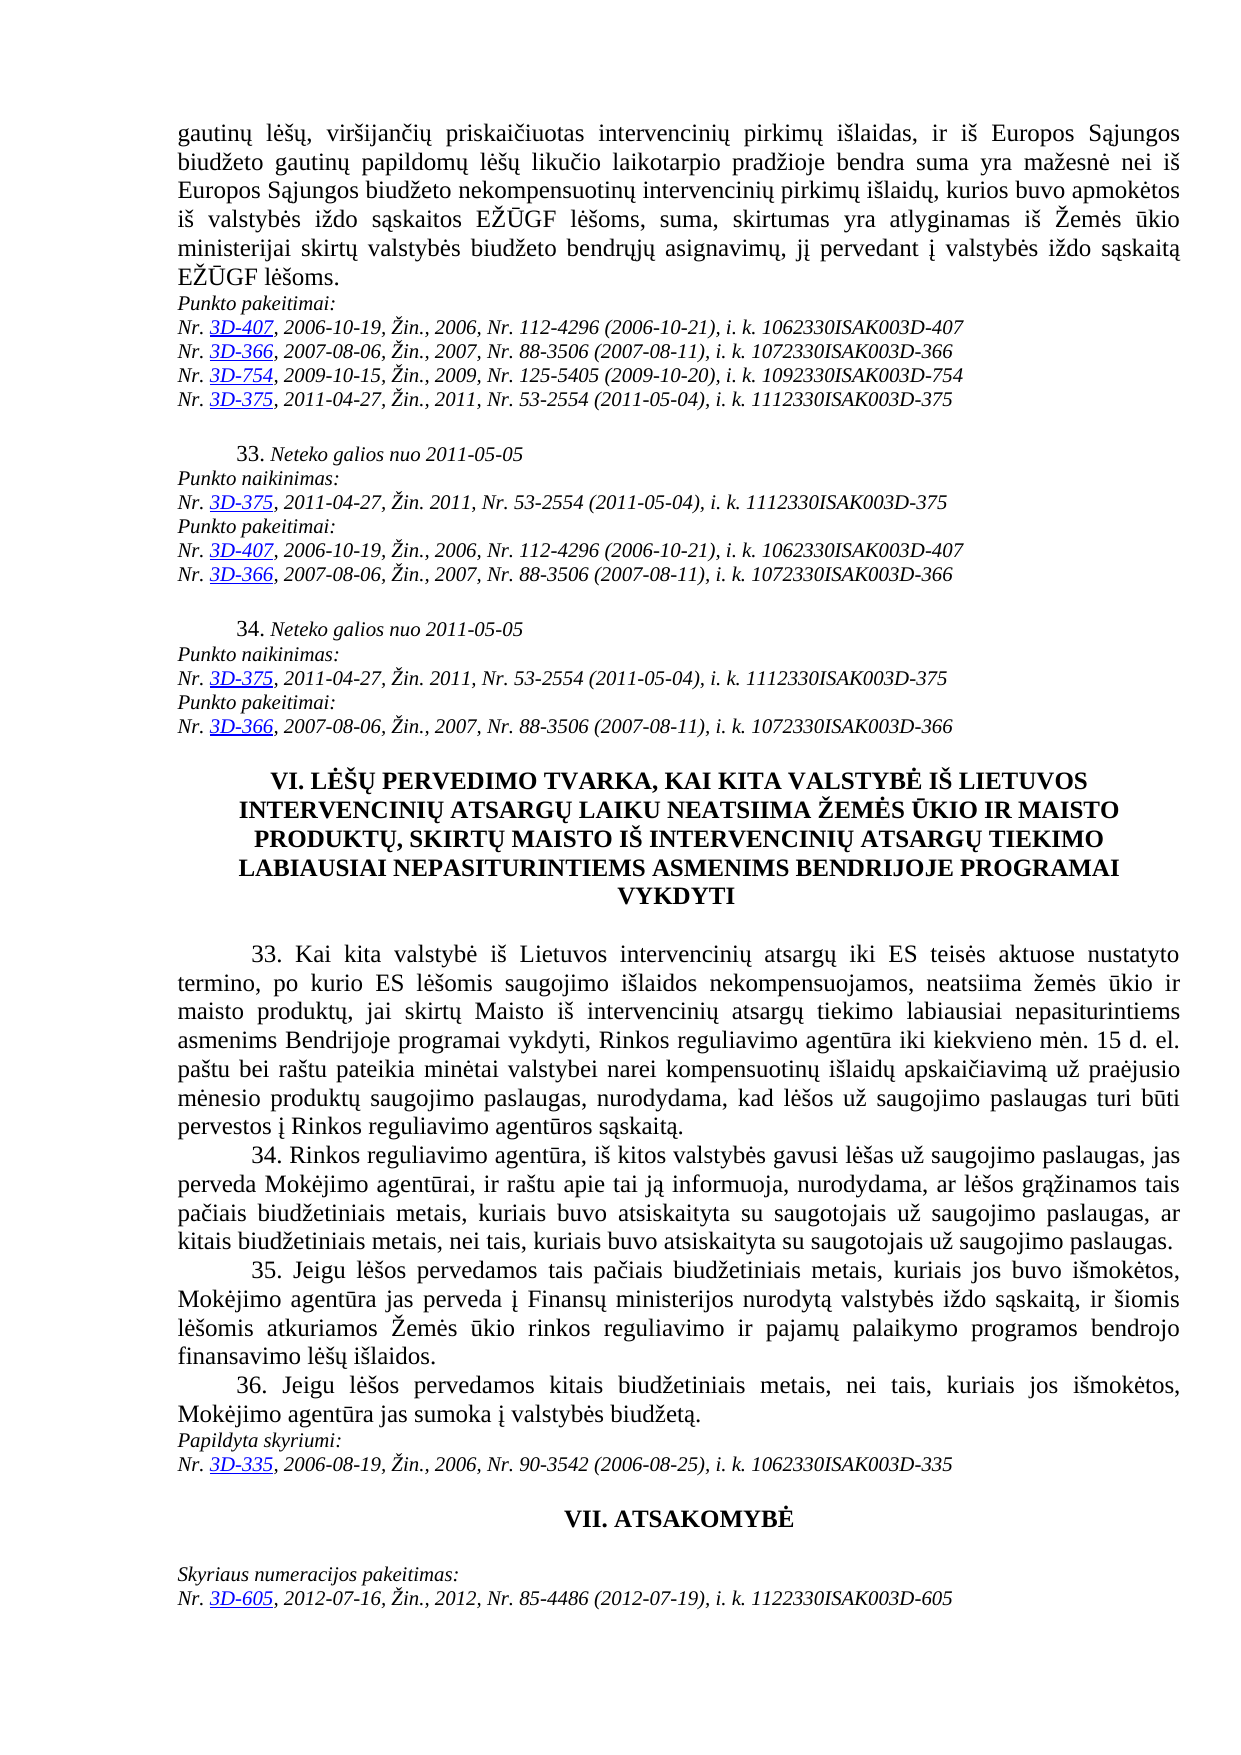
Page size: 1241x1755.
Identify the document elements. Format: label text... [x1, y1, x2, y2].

text Skyriaus numeracijos pakeitimas: [177, 1562, 1181, 1586]
text 36. Jeigu lėšos pervedamos kitais biudžetiniais metais, nei tais, kuriais jos išmokėtos, Mokėjimo agentūra jas sumoka į valstybės biudžetą. [177, 1370, 1181, 1428]
text Papildyta skyriumi: [177, 1428, 1181, 1452]
text gautinų lėšų, viršijančių priskaičiuotas intervencinių pirkimų išlaidas, ir iš Europos Sąjungos biudžeto gautinų papildomų lėšų likučio laikotarpio pradžioje bendra suma yra mažesnė nei iš Europos Sąjungos biudžeto nekompensuotinų intervencinių pirkimų išlaidų, kurios buvo apmokėtos iš valstybės iždo sąskaitos EŽŪGF lėšoms, suma, skirtumas yra atlyginamas iš Žemės ūkio ministerijai skirtų valstybės biudžeto bendrųjų asignavimų, jį pervedant į valstybės iždo sąskaitą EŽŪGF lėšoms. [177, 118, 1181, 291]
text Nr. 3D-366, 2007-08-06, Žin., 2007, Nr. 88-3506 (2007-08-11), i. k. 1072330ISAK003D-366 [177, 714, 1181, 738]
text Nr. 3D-375, 2011-04-27, Žin. 2011, Nr. 53-2554 (2011-05-04), i. k. 1112330ISAK003D-375 [177, 666, 1181, 689]
text Nr. 3D-366, 2007-08-06, Žin., 2007, Nr. 88-3506 (2007-08-11), i. k. 1072330ISAK003D-366 [177, 562, 1181, 586]
text Nr. 3D-375, 2011-04-27, Žin. 2011, Nr. 53-2554 (2011-05-04), i. k. 1112330ISAK003D-375 [177, 490, 1181, 514]
text Nr. 3D-605, 2012-07-16, Žin., 2012, Nr. 85-4486 (2012-07-19), i. k. 1122330ISAK003D-605 [177, 1586, 1181, 1610]
text Nr. 3D-335, 2006-08-19, Žin., 2006, Nr. 90-3542 (2006-08-25), i. k. 1062330ISAK003D-335 [177, 1452, 1181, 1476]
text Nr. 3D-375, 2011-04-27, Žin., 2011, Nr. 53-2554 (2011-05-04), i. k. 1112330ISAK003D-375 [177, 387, 1181, 411]
text Punkto pakeitimai: [177, 291, 1181, 315]
text Punkto naikinimas: [177, 641, 1181, 666]
text Nr. 3D-407, 2006-10-19, Žin., 2006, Nr. 112-4296 (2006-10-21), i. k. 1062330ISAK003D-407 [177, 315, 1181, 339]
text Nr. 3D-754, 2009-10-15, Žin., 2009, Nr. 125-5405 (2009-10-20), i. k. 1092330ISAK003D-754 [177, 363, 1181, 387]
text Punkto pakeitimai: [177, 689, 1181, 714]
text 34. Rinkos reguliavimo agentūra, iš kitos valstybės gavusi lėšas už saugojimo paslaugas, jas perveda Mokėjimo agentūrai, ir raštu apie tai ją informuoja, nurodydama, ar lėšos grąžinamos tais pačiais biudžetiniais metais, kuriais buvo atsiskaityta su saugotojais už saugojimo paslaugas, ar kitais biudžetiniais metais, nei tais, kuriais buvo atsiskaityta su saugotojais už saugojimo paslaugas. [177, 1140, 1181, 1255]
text 35. Jeigu lėšos pervedamos tais pačiais biudžetiniais metais, kuriais jos buvo išmokėtos, Mokėjimo agentūra jas perveda į Finansų ministerijos nurodytą valstybės iždo sąskaitą, ir šiomis lėšomis atkuriamos Žemės ūkio rinkos reguliavimo ir pajamų palaikymo programos bendrojo finansavimo lėšų išlaidos. [177, 1255, 1181, 1370]
text VI. lėšų pervedimo tvarka, kai kita valstybė iš lietuvos INTERVENCINIŲ atsargų laiku neatsiima Žemės ūkio ir maisto produktų, skirtų Maisto iš intervencinių atsargų tiekimo labiausiai nepasiturintiems asmenims Bendrijoje programai vykdyti [177, 766, 1181, 910]
text Punkto pakeitimai: [177, 514, 1181, 538]
text 33. Kai kita valstybė iš Lietuvos intervencinių atsargų iki ES teisės aktuose nustatyto termino, po kurio ES lėšomis saugojimo išlaidos nekompensuojamos, neatsiima žemės ūkio ir maisto produktų, jai skirtų Maisto iš intervencinių atsargų tiekimo labiausiai nepasiturintiems asmenims Bendrijoje programai vykdyti, Rinkos reguliavimo agentūra iki kiekvieno mėn. 15 d. el. paštu bei raštu pateikia minėtai valstybei narei kompensuotinų išlaidų apskaičiavimą už praėjusio mėnesio produktų saugojimo paslaugas, nurodydama, kad lėšos už saugojimo paslaugas turi būti pervestos į Rinkos reguliavimo agentūros sąskaitą. [177, 939, 1181, 1140]
text Punkto naikinimas: [177, 466, 1181, 490]
text 33. Neteko galios nuo 2011-05-05 [177, 440, 1181, 466]
text VII. ATSAKOMYBĖ [177, 1504, 1181, 1533]
text 34. Neteko galios nuo 2011-05-05 [177, 615, 1181, 641]
text Nr. 3D-366, 2007-08-06, Žin., 2007, Nr. 88-3506 (2007-08-11), i. k. 1072330ISAK003D-366 [177, 339, 1181, 363]
text Nr. 3D-407, 2006-10-19, Žin., 2006, Nr. 112-4296 (2006-10-21), i. k. 1062330ISAK003D-407 [177, 538, 1181, 562]
